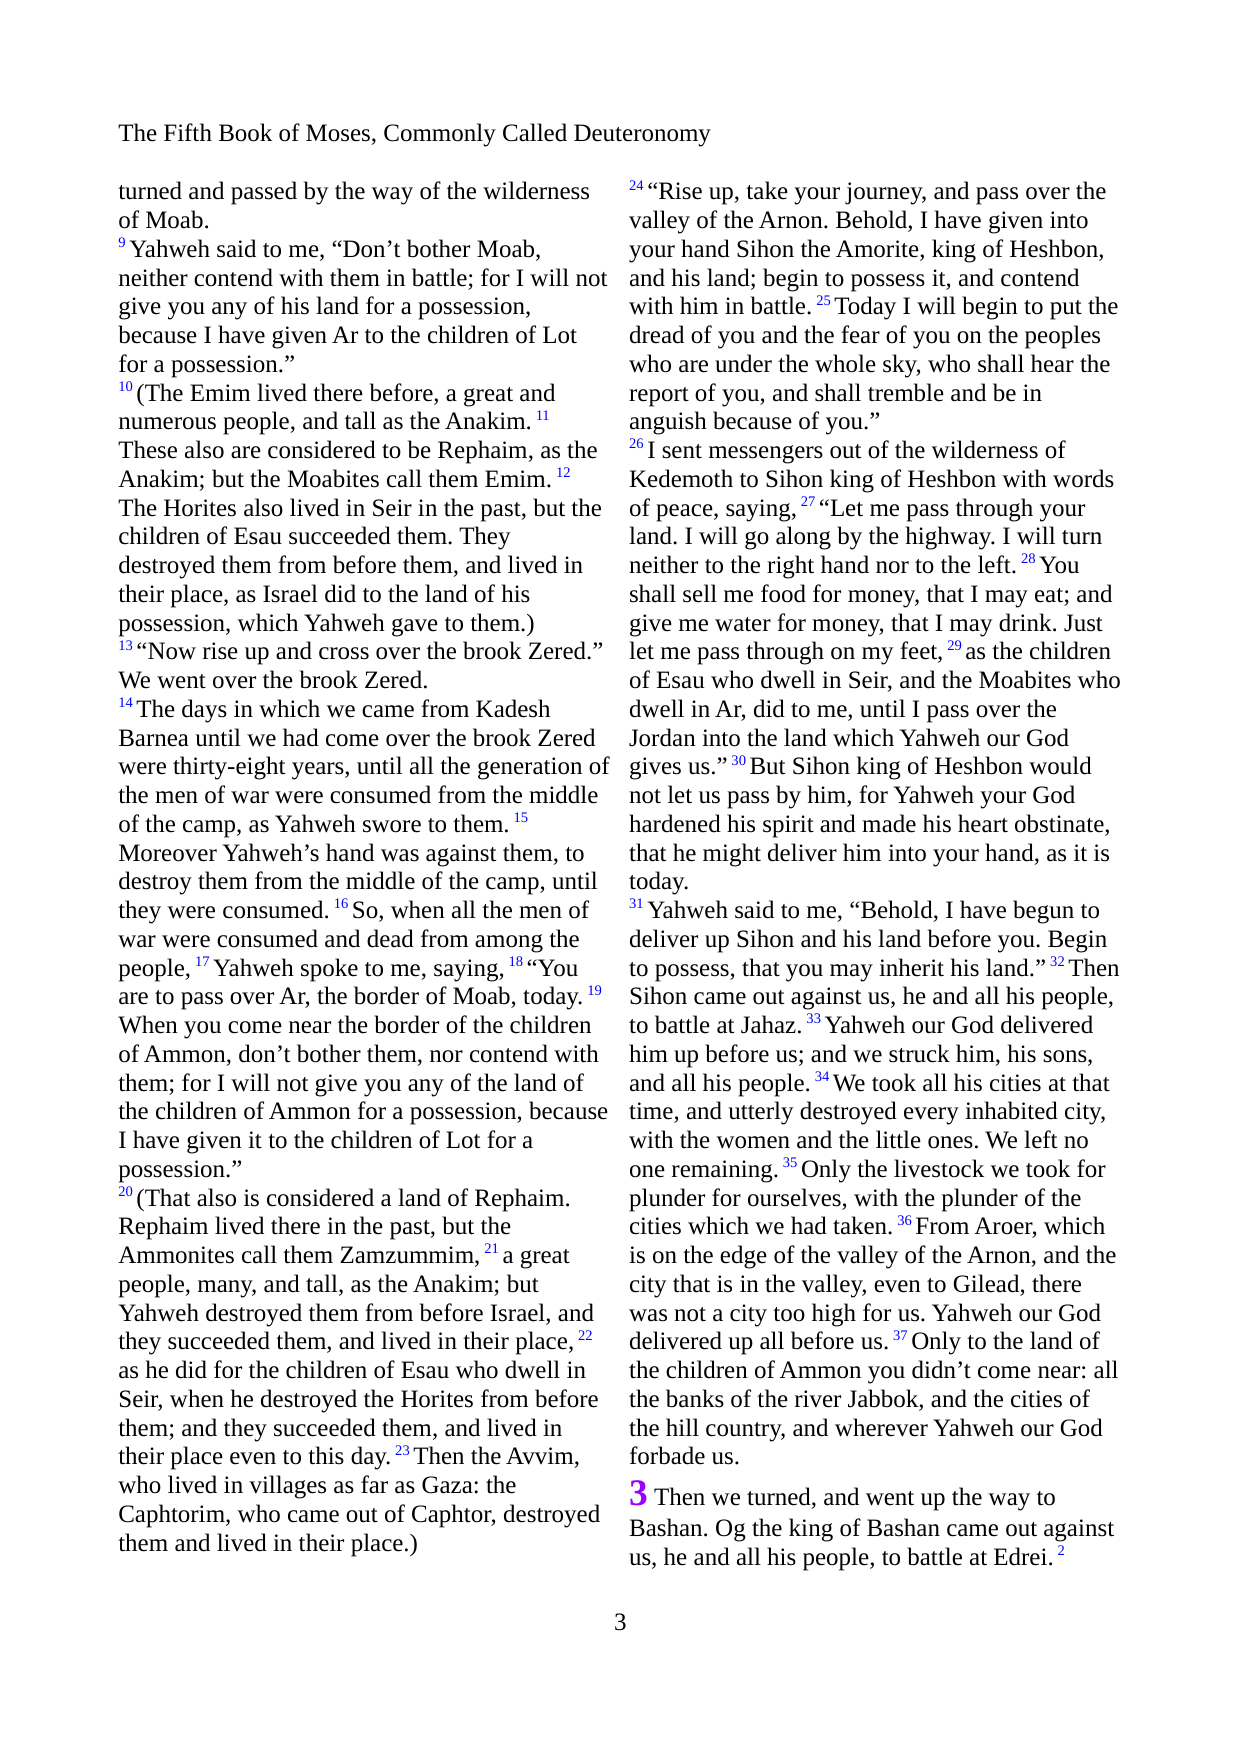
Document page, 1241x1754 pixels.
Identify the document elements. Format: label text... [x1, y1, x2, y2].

text 20 (That also is considered a land of Rephaim. Rephaim lived there in the past, but the Ammonites call them Zamzummim, 21 a great people, many, and tall, as the Anakim; but Yahweh destroyed them from before Israel, and they succeeded them, and lived in their place, 22 as he did for the children of Esau who dwell in Seir, when he destroyed the Horites from before them; and they succeeded them, and lived in their place even to this day. 23 Then the Avvim, who lived in villages as far as Gaza: the Caphtorim, who came out of Caphtor, destroyed them and lived in their place.) [118, 1183, 611, 1556]
text 13 “Now rise up and cross over the brook Zered.” We went over the brook Zered. [118, 636, 611, 694]
text 14 The days in which we came from Kadesh Barnea until we had come over the brook Zered were thirty-eight years, until all the generation of the men of war were consumed from the middle of the camp, as Yahweh swore to them. 15 Moreover Yahweh’s hand was against them, to destroy them from the middle of the camp, until they were consumed. 16 So, when all the men of war were consumed and dead from among the people, 17 Yahweh spoke to me, saying, 18 “You are to pass over Ar, the border of Moab, today. 19 When you come near the border of the children of Ammon, don’t bother them, nor contend with them; for I will not give you any of the land of the children of Ammon for a possession, because I have given it to the children of Lot for a possession.” [118, 694, 611, 1183]
text 31 Yahweh said to me, “Behold, I have begun to deliver up Sihon and his land before you. Begin to possess, that you may inherit his land.” 32 Then Sihon came out against us, he and all his people, to battle at Jahaz. 33 Yahweh our God delivered him up before us; and we struck him, his sons, and all his people. 34 We took all his cities at that time, and utterly destroyed every inhabited city, with the women and the little ones. We left no one remaining. 35 Only the livestock we took for plunder for ourselves, with the plunder of the cities which we had taken. 36 From Aroer, which is on the edge of the valley of the Arnon, and the city that is in the valley, even to Gilead, there was not a city too high for us. Yahweh our God delivered up all before us. 37 Only to the land of the children of Ammon you didn’t come near: all the banks of the river Jabbok, and the cities of the hill country, and wherever Yahweh our God forbade us. [629, 895, 1122, 1470]
text turned and passed by the way of the wilderness of Moab. [118, 176, 611, 234]
text 24 “Rise up, take your journey, and pass over the valley of the Arnon. Behold, I have given into your hand Sihon the Amorite, king of Heshbon, and his land; begin to possess it, and contend with him in battle. 25 Today I will begin to put the dread of you and the fear of you on the peoples who are under the whole sky, who shall hear the report of you, and shall tremble and be in anguish because of you.” [629, 176, 1122, 435]
text 26 I sent messengers out of the wilderness of Kedemoth to Sihon king of Heshbon with words of peace, saying, 27 “Let me pass through your land. I will go along by the highway. I will turn neither to the right hand nor to the left. 28 You shall sell me food for money, that I may eat; and give me water for money, that I may drink. Just let me pass through on my feet, 29 as the children of Esau who dwell in Seir, and the Moabites who dwell in Ar, did to me, until I pass over the Jordan into the land which Yahweh our God gives us.” 30 But Sihon king of Heshbon would not let us pass by him, for Yahweh your God hardened his spirit and made his heart obstinate, that he might deliver him into your hand, as it is today. [629, 435, 1122, 895]
text 3 Then we turned, and went up the way to Bashan. Og the king of Bashan came out against us, he and all his people, to battle at Edrei. 2 [629, 1470, 1122, 1571]
text 9 Yahweh said to me, “Don’t bother Moab, neither contend with them in battle; for I will not give you any of his land for a possession, because I have given Ar to the children of Lot for a possession.” [118, 234, 611, 378]
text 10 (The Emim lived there before, a great and numerous people, and tall as the Anakim. 11 These also are considered to be Rephaim, as the Anakim; but the Moabites call them Emim. 12 The Horites also lived in Seir in the past, but the children of Esau succeeded them. They destroyed them from before them, and lived in their place, as Israel did to the land of his possession, which Yahweh gave to them.) [118, 378, 611, 636]
